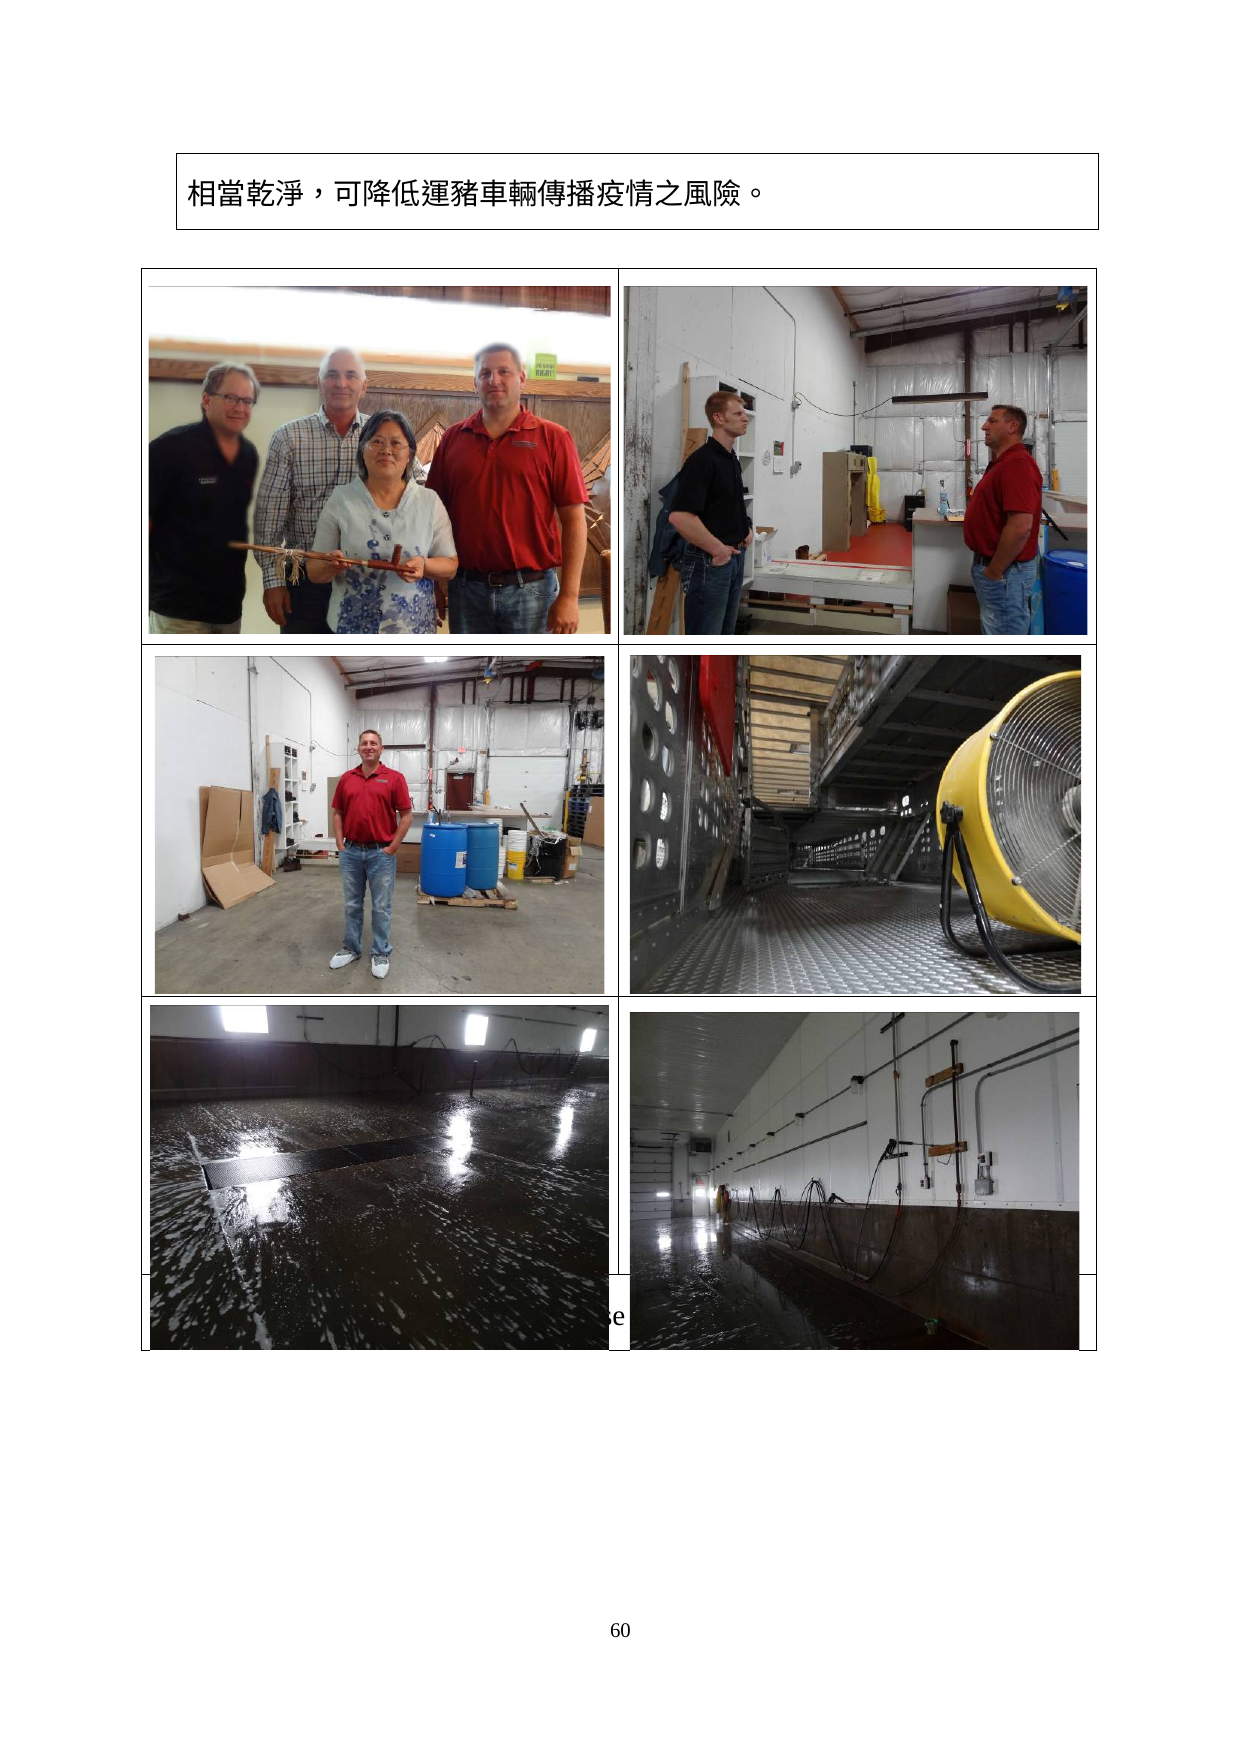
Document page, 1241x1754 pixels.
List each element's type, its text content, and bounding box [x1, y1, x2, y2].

picture [629, 655, 1082, 994]
picture [154, 656, 605, 994]
table_cell [142, 645, 618, 996]
table_cell [619, 645, 1096, 996]
table_cell [142, 997, 618, 1274]
picture [623, 286, 1088, 635]
picture [629, 1012, 1080, 1350]
table_header [619, 269, 1096, 644]
picture [148, 286, 611, 634]
table_cell [619, 997, 1096, 1274]
table_cell 煙斗石臨床醫學中心及其Warehouse與運豬車清潔消毒之生物安全措施 [609, 1275, 629, 1350]
table_header [142, 269, 618, 644]
table_cell 相當乾淨，可降低運豬車輛傳播疫情之風險。 [177, 154, 1098, 229]
table_cell 煙斗石臨床醫學中心及其Warehouse與運豬車清潔消毒之生物安全措施 [1080, 1275, 1096, 1350]
picture [150, 1005, 609, 1350]
